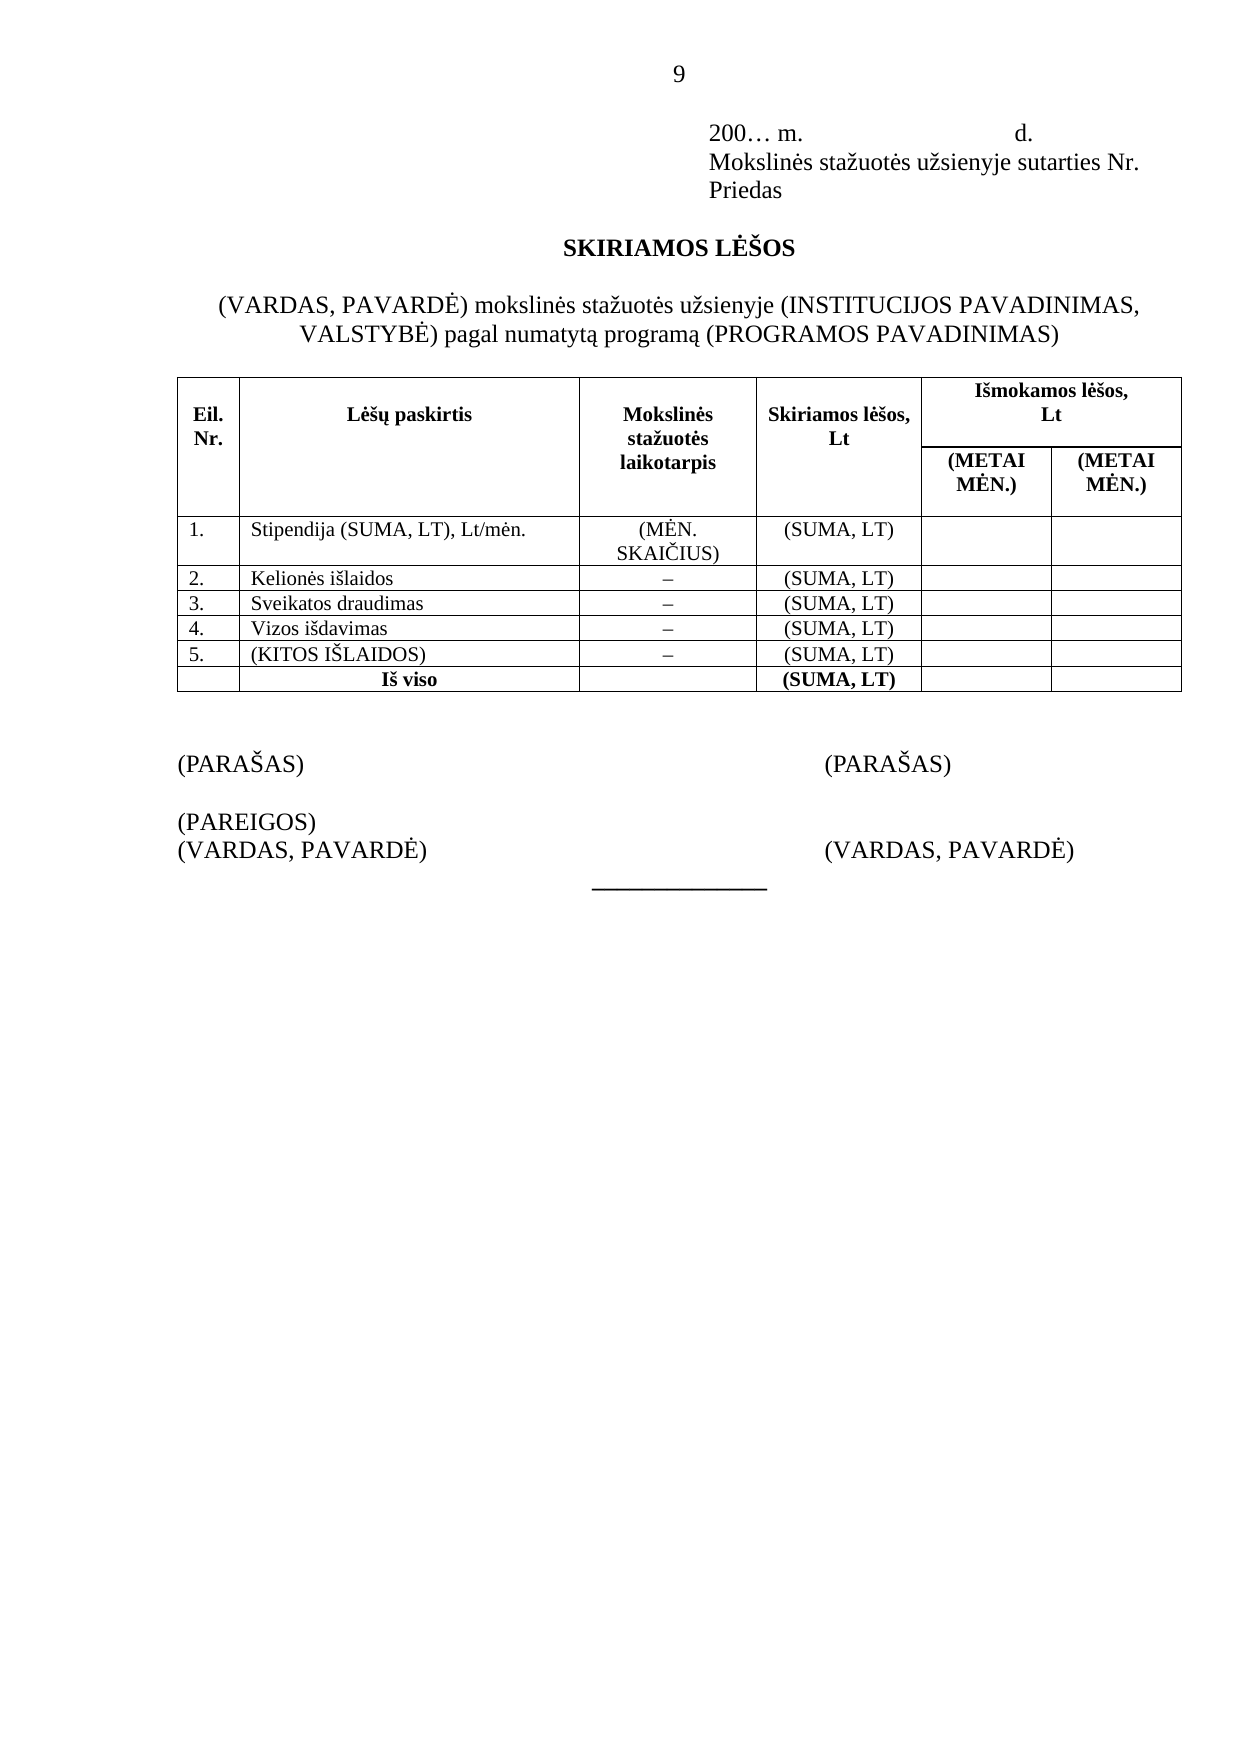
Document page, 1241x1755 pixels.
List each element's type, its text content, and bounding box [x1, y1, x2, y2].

table_cell [1052, 591, 1181, 615]
table_cell [1052, 667, 1181, 691]
text SKIRIAMOS LĖŠOS [177, 233, 1181, 262]
table_cell – [580, 616, 756, 640]
table_cell [1052, 517, 1181, 565]
table_cell [1052, 641, 1181, 666]
text Priedas [177, 176, 1181, 204]
table_cell [922, 667, 1051, 691]
text 200… m. d. [177, 118, 1181, 147]
table_cell (SUMA, LT) [757, 591, 921, 615]
table_cell [580, 667, 756, 691]
table_cell – [580, 591, 756, 615]
table_cell Vizos išdavimas [240, 616, 579, 640]
table_header Skiriamos lėšos, Lt [757, 378, 921, 516]
table_cell (SUMA, LT) [757, 566, 921, 590]
table_cell 4. [178, 616, 239, 640]
table_cell (MĖN. SKAIČIUS) [580, 517, 756, 565]
table_cell [1052, 616, 1181, 640]
text (PARAŠAS) (PARAŠAS) [177, 749, 1181, 778]
table_cell (SUMA, LT) [757, 517, 921, 565]
table_header Eil. Nr. [178, 378, 239, 516]
table_cell Iš viso [240, 667, 579, 691]
table_cell (KITOS IŠLAIDOS) [240, 641, 579, 666]
table_cell [922, 517, 1051, 565]
table_cell (SUMA, LT) [757, 616, 921, 640]
table_cell – [580, 566, 756, 590]
table_cell (METAI MĖN.) [1052, 448, 1181, 516]
table_cell (METAI MĖN.) [922, 448, 1051, 516]
table_cell [1052, 566, 1181, 590]
table_cell [922, 566, 1051, 590]
table_cell Stipendija (SUMA, LT), Lt/mėn. [240, 517, 579, 565]
table_header Išmokamos lėšos, Lt [922, 378, 1181, 446]
table_cell (SUMA, LT) [757, 667, 921, 691]
text (PAREIGOS) [177, 807, 1181, 835]
table_cell 1. [178, 517, 239, 565]
table_header Mokslinės stažuotės laikotarpis [580, 378, 756, 516]
table_cell Kelionės išlaidos [240, 566, 579, 590]
text ______________ [177, 864, 1181, 893]
text Mokslinės stažuotės užsienyje sutarties Nr. [177, 147, 1181, 176]
text (VARDAS, PAVARDĖ) (VARDAS, PAVARDĖ) [177, 835, 1181, 864]
text (VARDAS, PAVARDĖ) mokslinės stažuotės užsienyje (INSTITUCIJOS PAVADINIMAS, VALSTYBĖ) pagal numatytą programą (PROGRAMOS PAVADINIMAS) [177, 291, 1181, 348]
table_cell [178, 667, 239, 691]
table_cell [922, 641, 1051, 666]
table_cell – [580, 641, 756, 666]
table_header Lėšų paskirtis [240, 378, 579, 516]
table_cell (SUMA, LT) [757, 641, 921, 666]
table_cell [922, 616, 1051, 640]
table_cell [922, 591, 1051, 615]
table_cell Sveikatos draudimas [240, 591, 579, 615]
table_cell 3. [178, 591, 239, 615]
table_cell 2. [178, 566, 239, 590]
table_cell 5. [178, 641, 239, 666]
